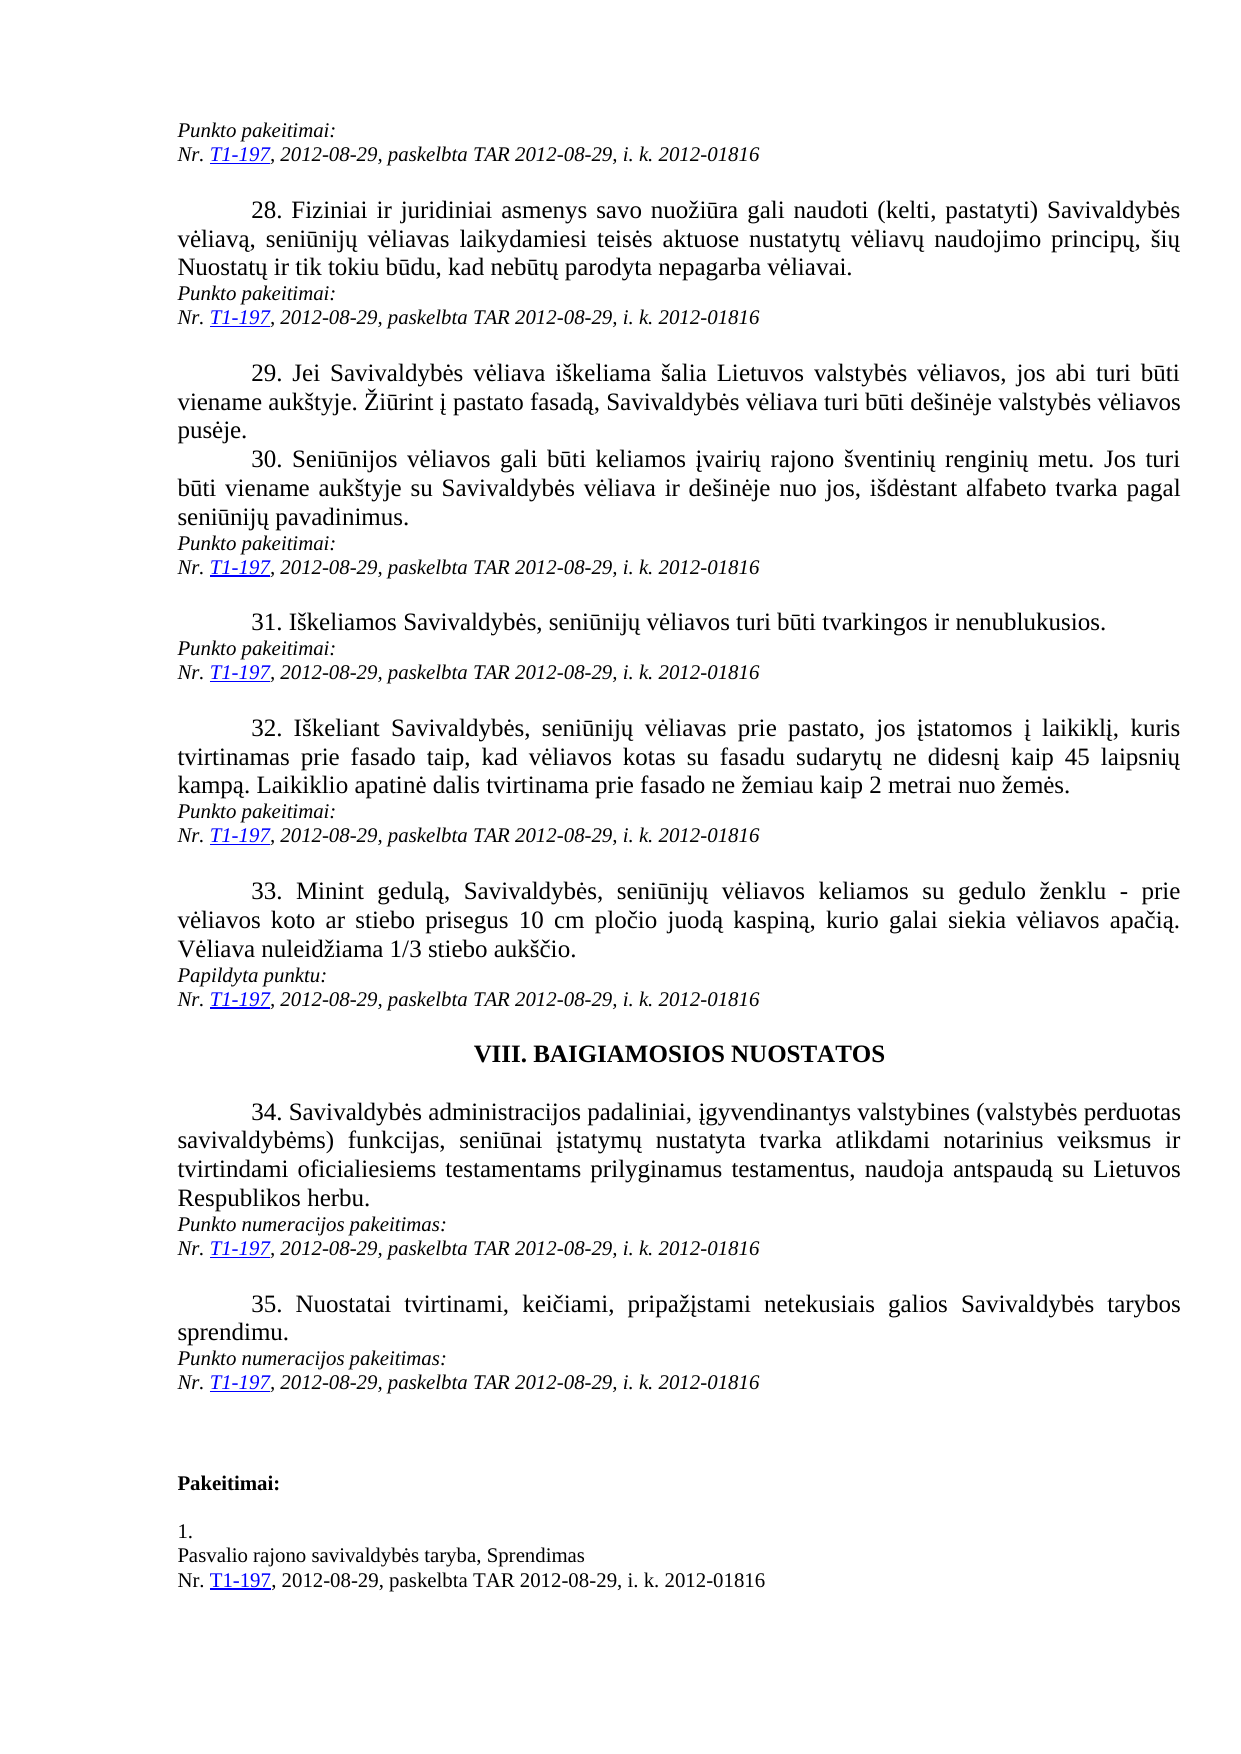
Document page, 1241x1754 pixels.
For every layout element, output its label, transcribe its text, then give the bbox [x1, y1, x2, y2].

text Punkto pakeitimai: [177, 636, 1181, 660]
text Nr. T1-197, 2012-08-29, paskelbta TAR 2012-08-29, i. k. 2012-01816 [177, 305, 1181, 329]
text 30. Seniūnijos vėliavos gali būti keliamos įvairių rajono šventinių renginių metu. Jos turi būti viename aukštyje su Savivaldybės vėliava ir dešinėje nuo jos, išdėstant alfabeto tvarka pagal seniūnijų pavadinimus. [177, 444, 1181, 531]
text Nr. T1-197, 2012-08-29, paskelbta TAR 2012-08-29, i. k. 2012-01816 [177, 1236, 1181, 1260]
text 28. Fiziniai ir juridiniai asmenys savo nuožiūra gali naudoti (kelti, pastatyti) Savivaldybės vėliavą, seniūnijų vėliavas laikydamiesi teisės aktuose nustatytų vėliavų naudojimo principų, šių Nuostatų ir tik tokiu būdu, kad nebūtų parodyta nepagarba vėliavai. [177, 195, 1181, 281]
text Pakeitimai: [177, 1471, 1181, 1495]
text Punkto pakeitimai: [177, 118, 1181, 142]
text Punkto pakeitimai: [177, 531, 1181, 555]
text 1. [177, 1519, 1181, 1543]
text Nr. T1-197, 2012-08-29, paskelbta TAR 2012-08-29, i. k. 2012-01816 [177, 660, 1181, 684]
text VIII. BAIGIAMOSIOS NUOSTATOS [177, 1039, 1181, 1068]
text Pasvalio rajono savivaldybės taryba, Sprendimas [177, 1543, 1181, 1567]
text Punkto pakeitimai: [177, 799, 1181, 823]
text Punkto pakeitimai: [177, 281, 1181, 305]
text 35. Nuostatai tvirtinami, keičiami, pripažįstami netekusiais galios Savivaldybės tarybos sprendimu. [177, 1289, 1181, 1346]
text Nr. T1-197, 2012-08-29, paskelbta TAR 2012-08-29, i. k. 2012-01816 [177, 1567, 1181, 1592]
text 32. Iškeliant Savivaldybės, seniūnijų vėliavas prie pastato, jos įstatomos į laikiklį, kuris tvirtinamas prie fasado taip, kad vėliavos kotas su fasadu sudarytų ne didesnį kaip 45 laipsnių kampą. Laikiklio apatinė dalis tvirtinama prie fasado ne žemiau kaip 2 metrai nuo žemės. [177, 713, 1181, 799]
text 31. Iškeliamos Savivaldybės, seniūnijų vėliavos turi būti tvarkingos ir nenublukusios. [177, 607, 1181, 636]
text Nr. T1-197, 2012-08-29, paskelbta TAR 2012-08-29, i. k. 2012-01816 [177, 555, 1181, 579]
text Punkto numeracijos pakeitimas: [177, 1346, 1181, 1370]
text Papildyta punktu: [177, 962, 1181, 987]
text 34. Savivaldybės administracijos padaliniai, įgyvendinantys valstybines (valstybės perduotas savivaldybėms) funkcijas, seniūnai įstatymų nustatyta tvarka atlikdami notarinius veiksmus ir tvirtindami oficialiesiems testamentams prilyginamus testamentus, naudoja antspaudą su Lietuvos Respublikos herbu. [177, 1097, 1181, 1212]
text 29. Jei Savivaldybės vėliava iškeliama šalia Lietuvos valstybės vėliavos, jos abi turi būti viename aukštyje. Žiūrint į pastato fasadą, Savivaldybės vėliava turi būti dešinėje valstybės vėliavos pusėje. [177, 358, 1181, 444]
text Nr. T1-197, 2012-08-29, paskelbta TAR 2012-08-29, i. k. 2012-01816 [177, 987, 1181, 1011]
text Nr. T1-197, 2012-08-29, paskelbta TAR 2012-08-29, i. k. 2012-01816 [177, 1370, 1181, 1394]
text 33. Minint gedulą, Savivaldybės, seniūnijų vėliavos keliamos su gedulo ženklu - prie vėliavos koto ar stiebo prisegus 10 cm pločio juodą kaspiną, kurio galai siekia vėliavos apačią. Vėliava nuleidžiama 1/3 stiebo aukščio. [177, 876, 1181, 962]
text Nr. T1-197, 2012-08-29, paskelbta TAR 2012-08-29, i. k. 2012-01816 [177, 823, 1181, 847]
text Punkto numeracijos pakeitimas: [177, 1212, 1181, 1236]
text Nr. T1-197, 2012-08-29, paskelbta TAR 2012-08-29, i. k. 2012-01816 [177, 142, 1181, 166]
